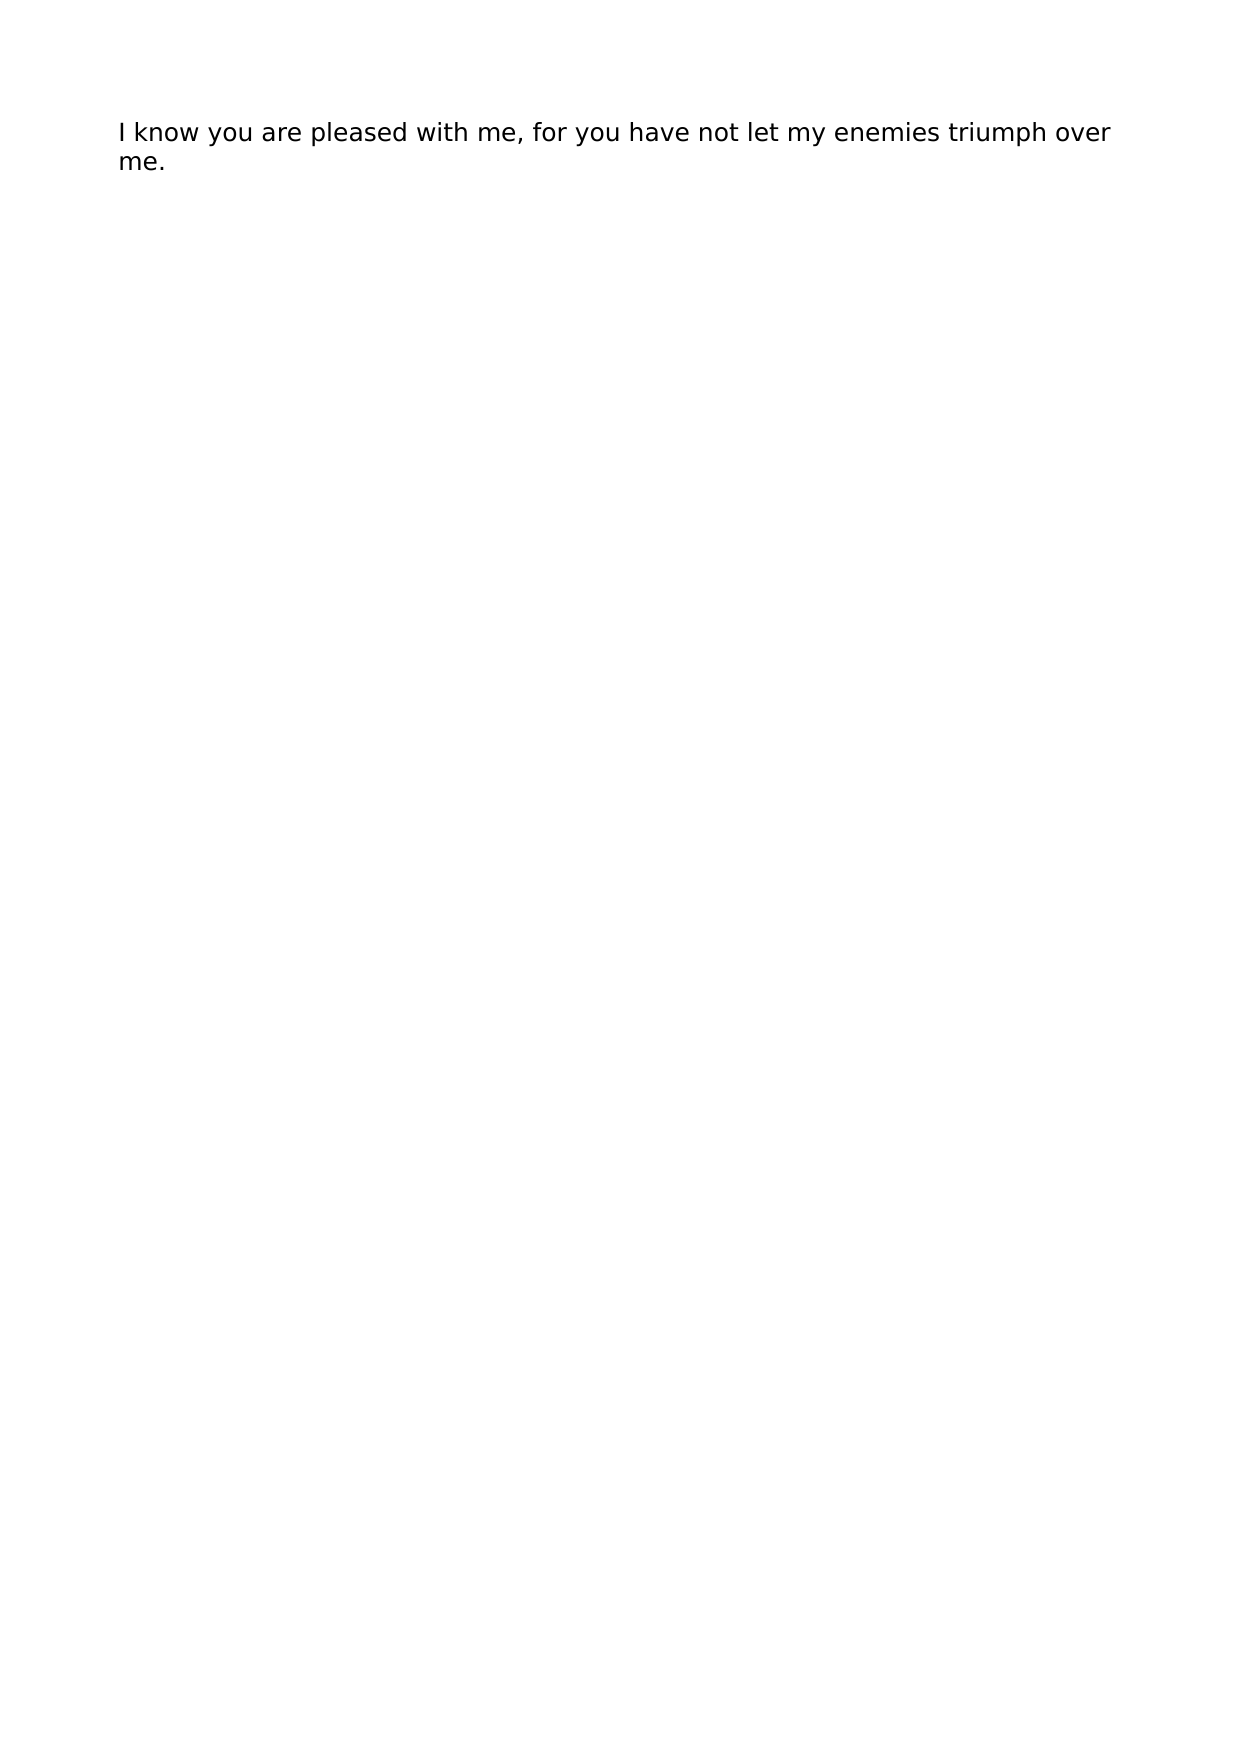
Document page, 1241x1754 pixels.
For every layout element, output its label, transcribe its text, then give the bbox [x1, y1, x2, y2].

text I know you are pleased with me, for you have not let my enemies triumph over me. [118, 118, 1122, 176]
